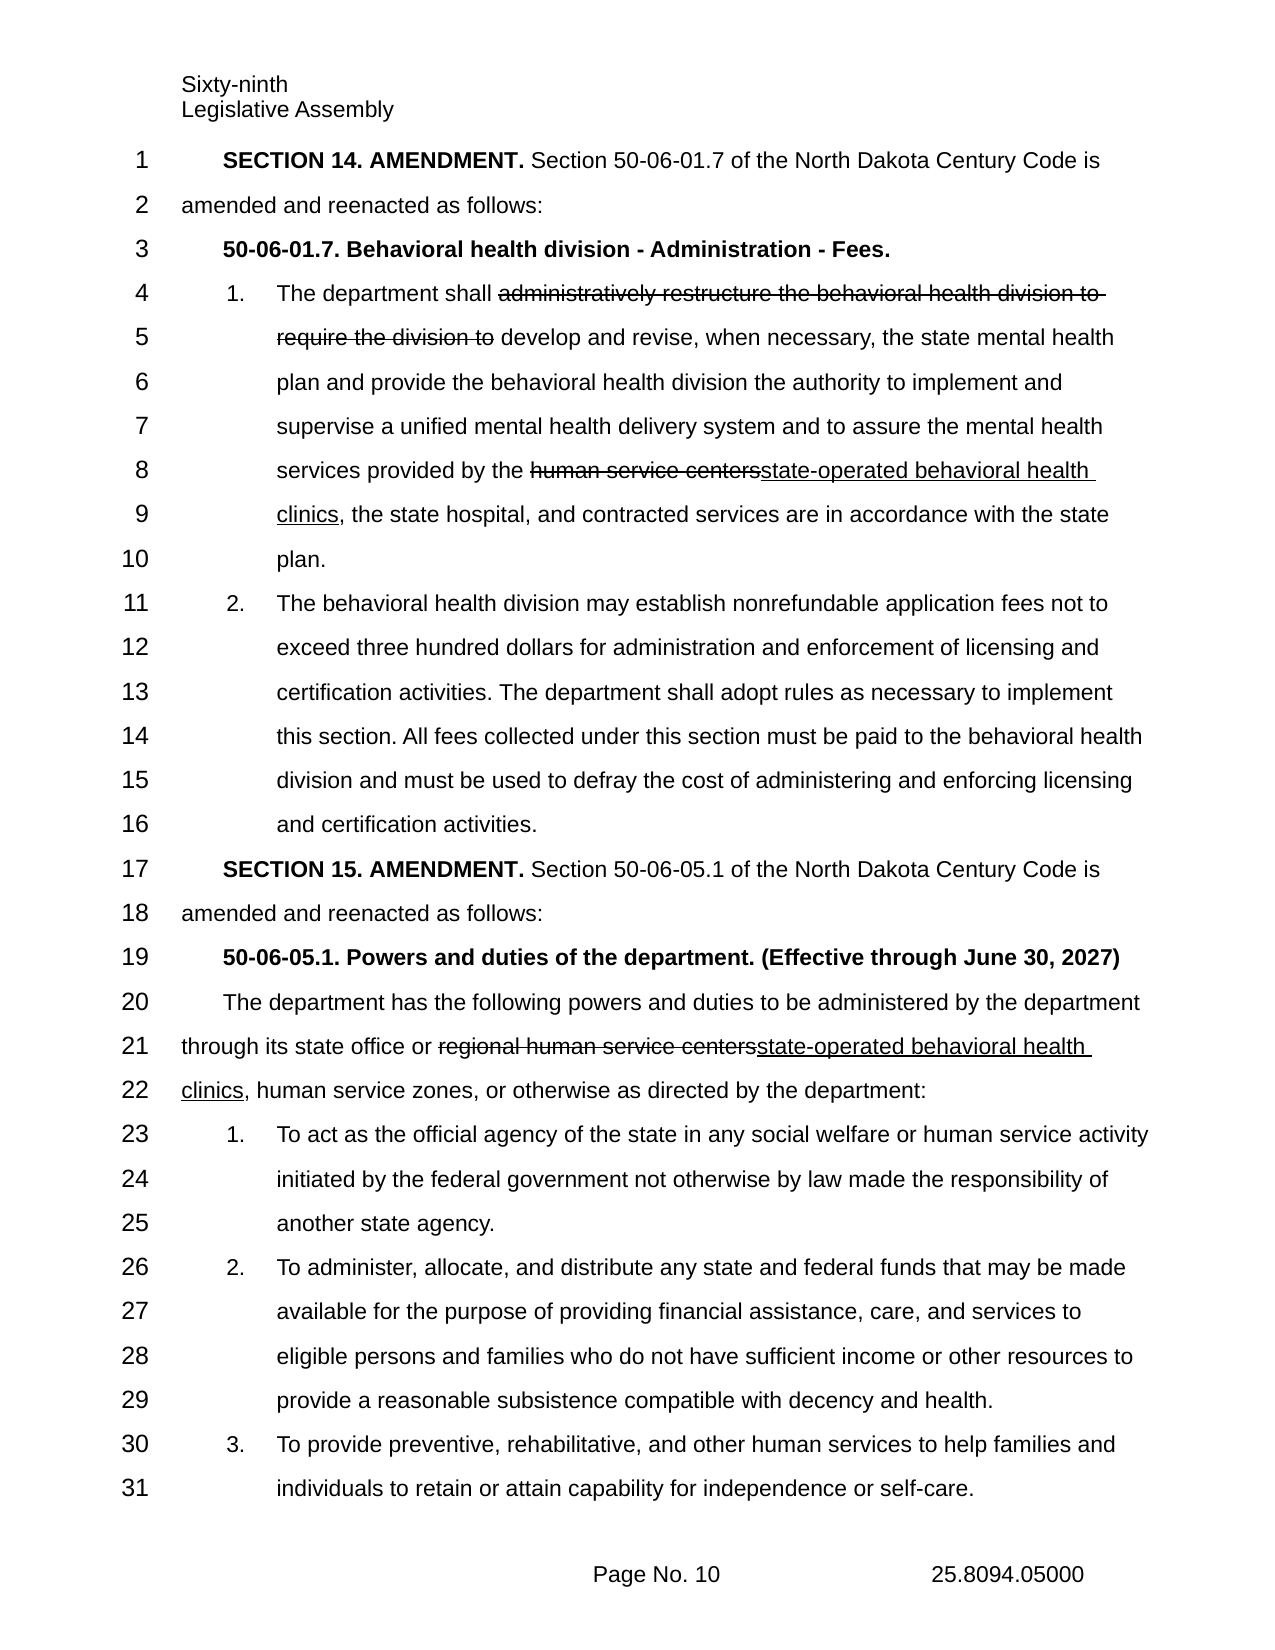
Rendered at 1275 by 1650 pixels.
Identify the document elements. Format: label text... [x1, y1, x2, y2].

subtitle 50‑06‑05.1. Powers and duties of the department. (Effective through June 30, 2027) [181, 930, 1154, 974]
text SECTION 14. AMENDMENT. Section 50‑06‑01.7 of the North Dakota Century Code is amended and reenacted as follows: [181, 133, 1154, 222]
text 1. The department shall administratively restructure the behavioral health division to require the division to develop and revise, when necessary, the state mental health plan and provide the behavioral health division the authority to implement and supervise a unified mental health delivery system and to assure the mental health services provided by the human service centersstate-operated behavioral health clinics, the state hospital, and contracted services are in accordance with the state plan. [181, 266, 1154, 576]
text The department has the following powers and duties to be administered by the department through its state office or regional human service centersstate-operated behavioral health clinics, human service zones, or otherwise as directed by the department: [181, 974, 1154, 1107]
text 1. To act as the official agency of the state in any social welfare or human service activity initiated by the federal government not otherwise by law made the responsibility of another state agency. [181, 1107, 1154, 1240]
text 2. The behavioral health division may establish nonrefundable application fees not to exceed three hundred dollars for administration and enforcement of licensing and certification activities. The department shall adopt rules as necessary to implement this section. All fees collected under this section must be paid to the behavioral health division and must be used to defray the cost of administering and enforcing licensing and certification activities. [181, 576, 1154, 842]
text SECTION 15. AMENDMENT. Section 50‑06‑05.1 of the North Dakota Century Code is amended and reenacted as follows: [181, 842, 1154, 930]
text 2. To administer, allocate, and distribute any state and federal funds that may be made available for the purpose of providing financial assistance, care, and services to eligible persons and families who do not have sufficient income or other resources to provide a reasonable subsistence compatible with decency and health. [181, 1240, 1154, 1417]
subtitle 50‑06‑01.7. Behavioral health division ‑ Administration ‑ Fees. [181, 222, 1154, 266]
text 3. To provide preventive, rehabilitative, and other human services to help families and individuals to retain or attain capability for independence or self‑care. [181, 1417, 1154, 1506]
